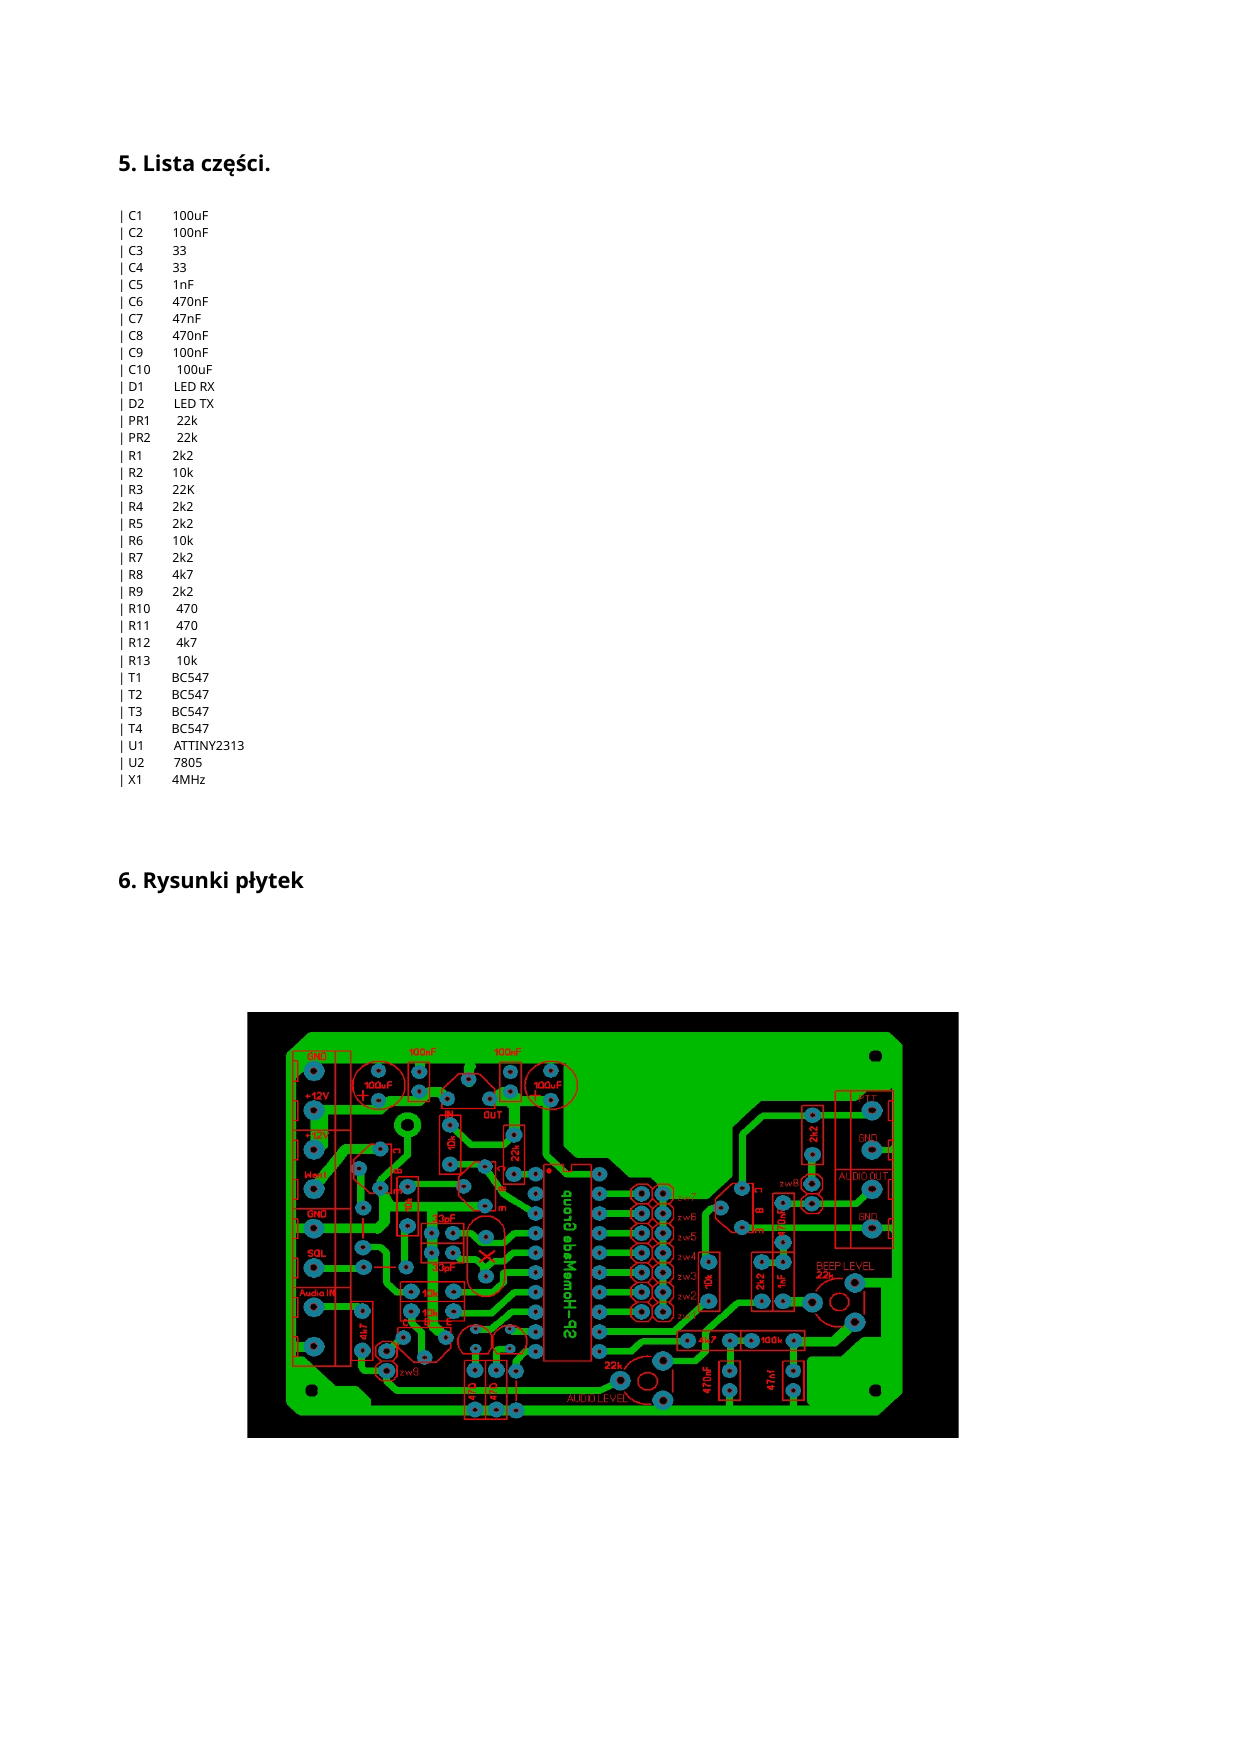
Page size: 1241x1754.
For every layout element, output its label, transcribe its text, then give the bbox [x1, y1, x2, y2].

text | R7 2k2 [118, 549, 1122, 566]
text | R9 2k2 [118, 583, 1122, 600]
text 5. Lista części. [118, 148, 1122, 178]
text | C9 100nF [118, 344, 1122, 361]
picture [247, 1012, 959, 1438]
text | T4 BC547 [118, 720, 1122, 737]
text | C2 100nF [118, 224, 1122, 242]
text | T2 BC547 [118, 686, 1122, 703]
text | R12 4k7 [118, 634, 1122, 652]
text | C10 100uF [118, 361, 1122, 378]
text | R4 2k2 [118, 498, 1122, 515]
text | R6 10k [118, 532, 1122, 549]
text | C5 1nF [118, 276, 1122, 293]
text | R11 470 [118, 617, 1122, 634]
text | T1 BC547 [118, 669, 1122, 686]
text | D1 LED RX [118, 378, 1122, 395]
text | R10 470 [118, 600, 1122, 617]
text | U1 ATTINY2313 [118, 737, 1122, 754]
text | R1 2k2 [118, 447, 1122, 464]
text | C3 33 [118, 242, 1122, 259]
text 6. Rysunki płytek [118, 865, 1122, 895]
text | R2 10k [118, 464, 1122, 481]
text | C4 33 [118, 259, 1122, 276]
text | R3 22K [118, 481, 1122, 498]
text | T3 BC547 [118, 703, 1122, 720]
text | R8 4k7 [118, 566, 1122, 583]
text | R5 2k2 [118, 515, 1122, 532]
text | C6 470nF [118, 293, 1122, 310]
text | C8 470nF [118, 327, 1122, 344]
text | U2 7805 [118, 754, 1122, 771]
text | X1 4MHz [118, 771, 1122, 788]
text | R13 10k [118, 652, 1122, 669]
text | D2 LED TX [118, 395, 1122, 412]
text | C1 100uF [118, 207, 1122, 224]
text | PR2 22k [118, 429, 1122, 447]
text | C7 47nF [118, 310, 1122, 327]
text | PR1 22k [118, 412, 1122, 429]
